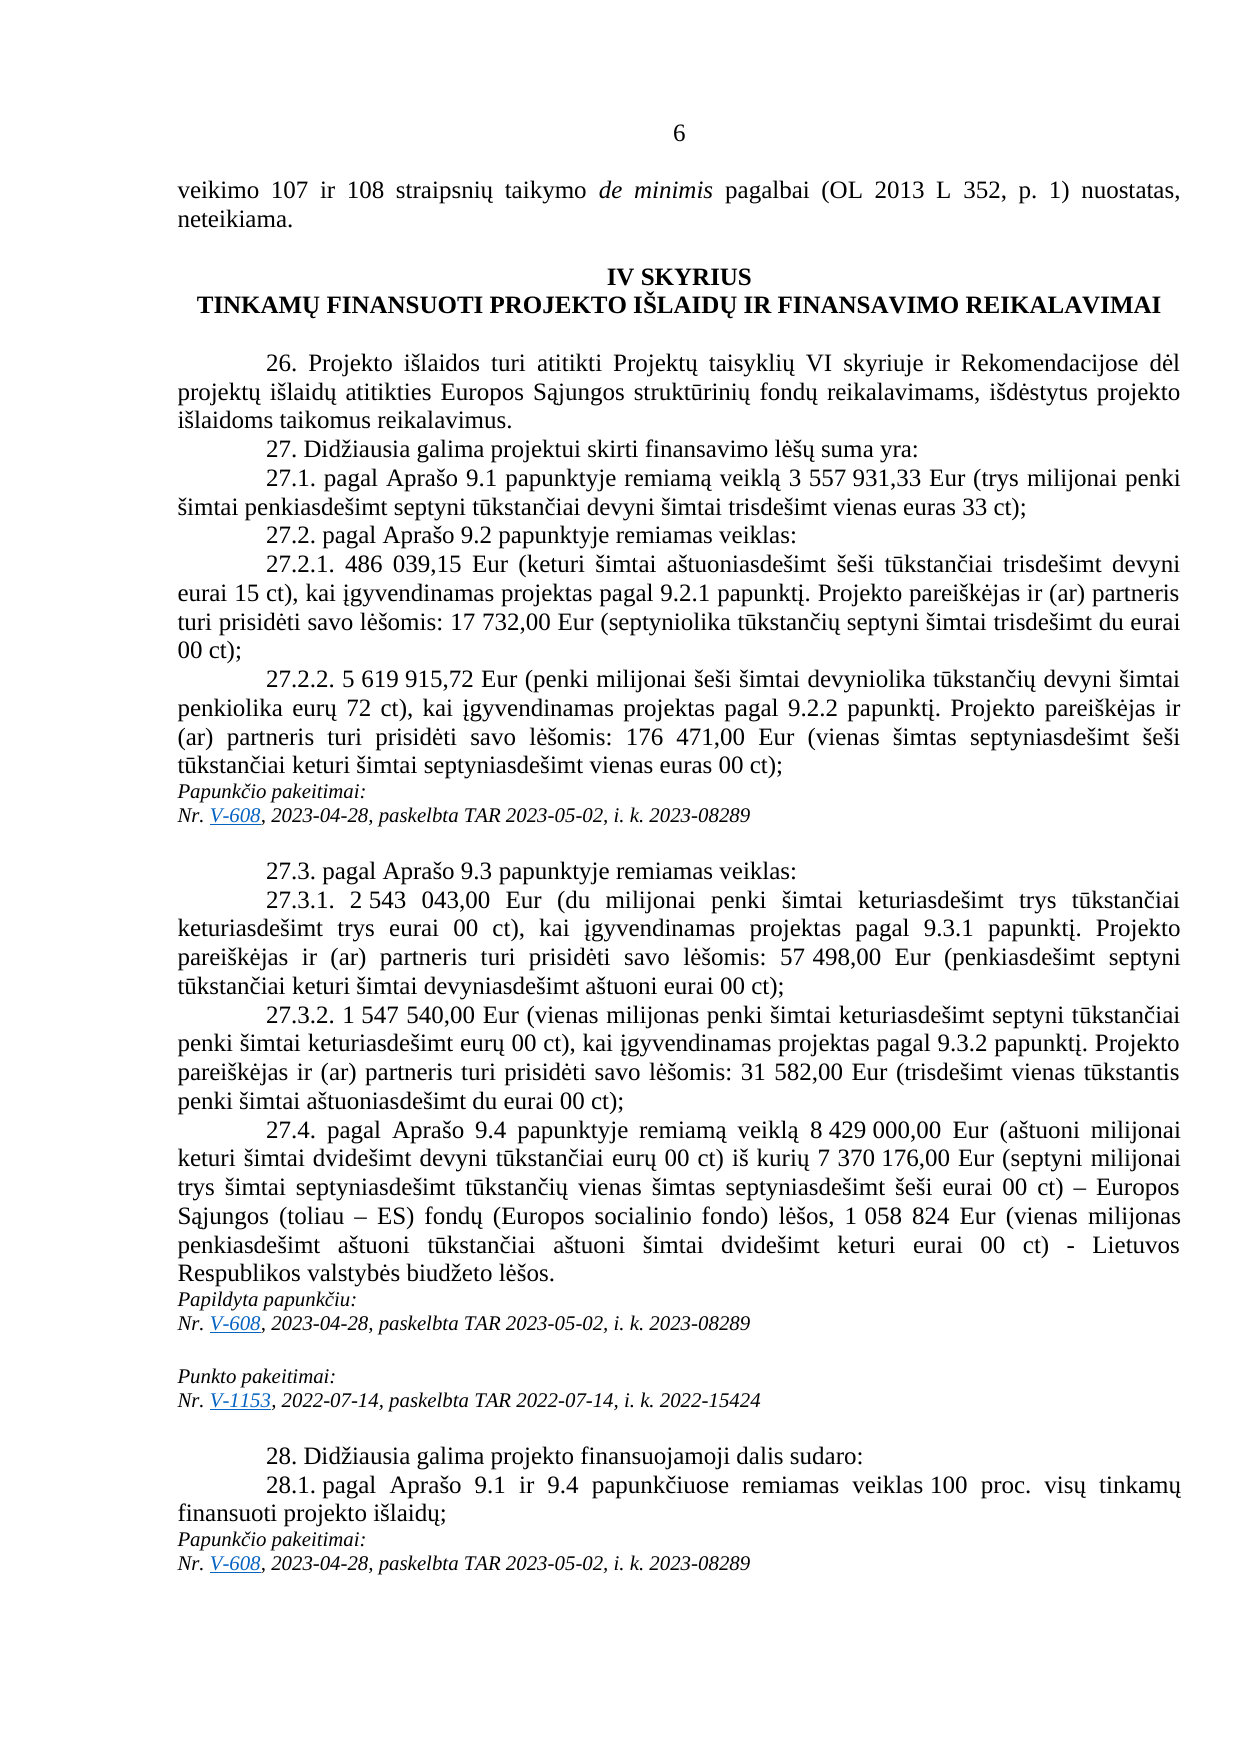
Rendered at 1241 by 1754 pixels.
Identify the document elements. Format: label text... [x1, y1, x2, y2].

text Punkto pakeitimai: [177, 1364, 1181, 1388]
text 28.1. pagal Aprašo 9.1 ir 9.4 papunkčiuose remiamas veiklas 100 proc. visų tinkamų finansuoti projekto išlaidų; [177, 1470, 1181, 1527]
text Nr. V-1153, 2022-07-14, paskelbta TAR 2022-07-14, i. k. 2022-15424 [177, 1388, 1181, 1412]
text 27.3. pagal Aprašo 9.3 papunktyje remiamas veiklas: [177, 856, 1181, 885]
text IV SKYRIUS [177, 262, 1181, 290]
text 27.3.2. 1 547 540,00 Eur (vienas milijonas penki šimtai keturiasdešimt septyni tūkstančiai penki šimtai keturiasdešimt eurų 00 ct), kai įgyvendinamas projektas pagal 9.3.2 papunktį. Projekto pareiškėjas ir (ar) partneris turi prisidėti savo lėšomis: 31 582,00 Eur (trisdešimt vienas tūkstantis penki šimtai aštuoniasdešimt du eurai 00 ct); [177, 1000, 1181, 1115]
text Nr. V-608, 2023-04-28, paskelbta TAR 2023-05-02, i. k. 2023-08289 [177, 803, 1181, 827]
text 27.2.1. 486 039,15 Eur (keturi šimtai aštuoniasdešimt šeši tūkstančiai trisdešimt devyni eurai 15 ct), kai įgyvendinamas projektas pagal 9.2.1 papunktį. Projekto pareiškėjas ir (ar) partneris turi prisidėti savo lėšomis: 17 732,00 Eur (septyniolika tūkstančių septyni šimtai trisdešimt du eurai 00 ct); [177, 549, 1181, 664]
text Nr. V-608, 2023-04-28, paskelbta TAR 2023-05-02, i. k. 2023-08289 [177, 1551, 1181, 1575]
text 27.1. pagal Aprašo 9.1 papunktyje remiamą veiklą 3 557 931,33 Eur (trys milijonai penki šimtai penkiasdešimt septyni tūkstančiai devyni šimtai trisdešimt vienas euras 33 ct); [177, 463, 1181, 520]
text Nr. V-608, 2023-04-28, paskelbta TAR 2023-05-02, i. k. 2023-08289 [177, 1311, 1181, 1335]
text TINKAMŲ FINANSUOTI PROJEKTO IŠLAIDŲ IR FINANSAVIMO REIKALAVIMAI [177, 290, 1181, 319]
text 26. Projekto išlaidos turi atitikti Projektų taisyklių VI skyriuje ir Rekomendacijose dėl projektų išlaidų atitikties Europos Sąjungos struktūrinių fondų reikalavimams, išdėstytus projekto išlaidoms taikomus reikalavimus. [177, 348, 1181, 434]
text Papunkčio pakeitimai: [177, 1527, 1181, 1551]
text Papunkčio pakeitimai: [177, 779, 1181, 803]
text 27.2.2. 5 619 915,72 Eur (penki milijonai šeši šimtai devyniolika tūkstančių devyni šimtai penkiolika eurų 72 ct), kai įgyvendinamas projektas pagal 9.2.2 papunktį. Projekto pareiškėjas ir (ar) partneris turi prisidėti savo lėšomis: 176 471,00 Eur (vienas šimtas septyniasdešimt šeši tūkstančiai keturi šimtai septyniasdešimt vienas euras 00 ct); [177, 664, 1181, 779]
text 27.2. pagal Aprašo 9.2 papunktyje remiamas veiklas: [177, 520, 1181, 549]
text 27.3.1. 2 543 043,00 Eur (du milijonai penki šimtai keturiasdešimt trys tūkstančiai keturiasdešimt trys eurai 00 ct), kai įgyvendinamas projektas pagal 9.3.1 papunktį. Projekto pareiškėjas ir (ar) partneris turi prisidėti savo lėšomis: 57 498,00 Eur (penkiasdešimt septyni tūkstančiai keturi šimtai devyniasdešimt aštuoni eurai 00 ct); [177, 885, 1181, 1000]
text 28. Didžiausia galima projekto finansuojamoji dalis sudaro: [177, 1441, 1181, 1470]
text veikimo 107 ir 108 straipsnių taikymo de minimis pagalbai (OL 2013 L 352, p. 1) nuostatas, neteikiama. [177, 175, 1181, 233]
text Papildyta papunkčiu: [177, 1287, 1181, 1311]
text 27. Didžiausia galima projektui skirti finansavimo lėšų suma yra: [177, 434, 1181, 463]
text 27.4. pagal Aprašo 9.4 papunktyje remiamą veiklą 8 429 000,00 Eur (aštuoni milijonai keturi šimtai dvidešimt devyni tūkstančiai eurų 00 ct) iš kurių 7 370 176,00 Eur (septyni milijonai trys šimtai septyniasdešimt tūkstančių vienas šimtas septyniasdešimt šeši eurai 00 ct) – Europos Sąjungos (toliau – ES) fondų (Europos socialinio fondo) lėšos, 1 058 824 Eur (vienas milijonas penkiasdešimt aštuoni tūkstančiai aštuoni šimtai dvidešimt keturi eurai 00 ct) - Lietuvos Respublikos valstybės biudžeto lėšos. [177, 1115, 1181, 1287]
